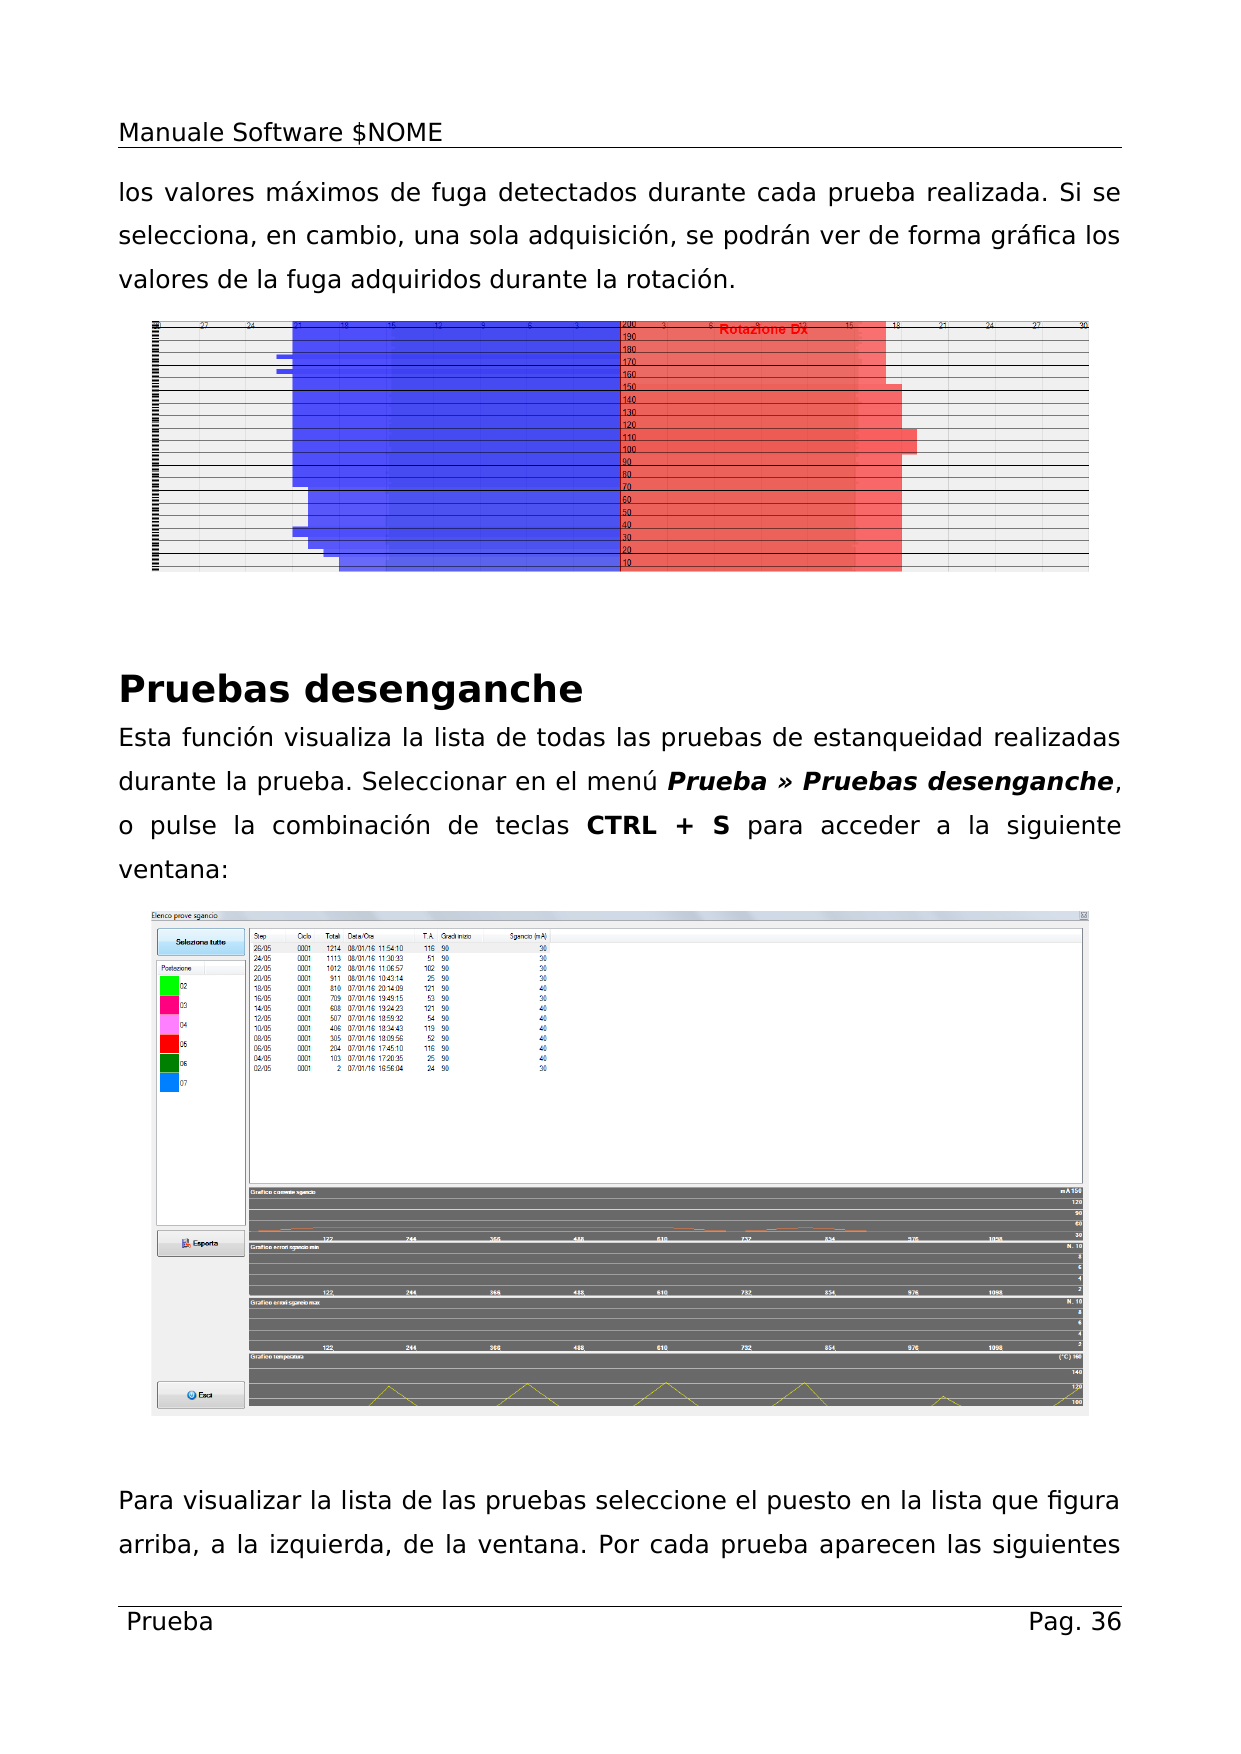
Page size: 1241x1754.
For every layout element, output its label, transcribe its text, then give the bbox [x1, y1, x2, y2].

subtitle Pruebas desenganche [118, 667, 1122, 711]
text Para visualizar la lista de las pruebas seleccione el puesto en la lista que figura arriba, a la izquierda, de la ventana. Por cada prueba aparecen las siguientes [118, 1487, 1122, 1559]
picture [151, 321, 1089, 572]
text Esta función visualiza la lista de todas las pruebas de estanqueidad realizadas durante la prueba. Seleccionar en el menú Prueba » Pruebas desenganche, o pulse la combinación de teclas CTRL + S para acceder a la siguiente ventana: [118, 723, 1122, 884]
picture [151, 911, 1089, 1416]
text los valores máximos de fuga detectados durante cada prueba realizada. Si se selecciona, en cambio, una sola adquisición, se podrán ver de forma gráfica los valores de la fuga adquiridos durante la rotación. [118, 178, 1122, 294]
